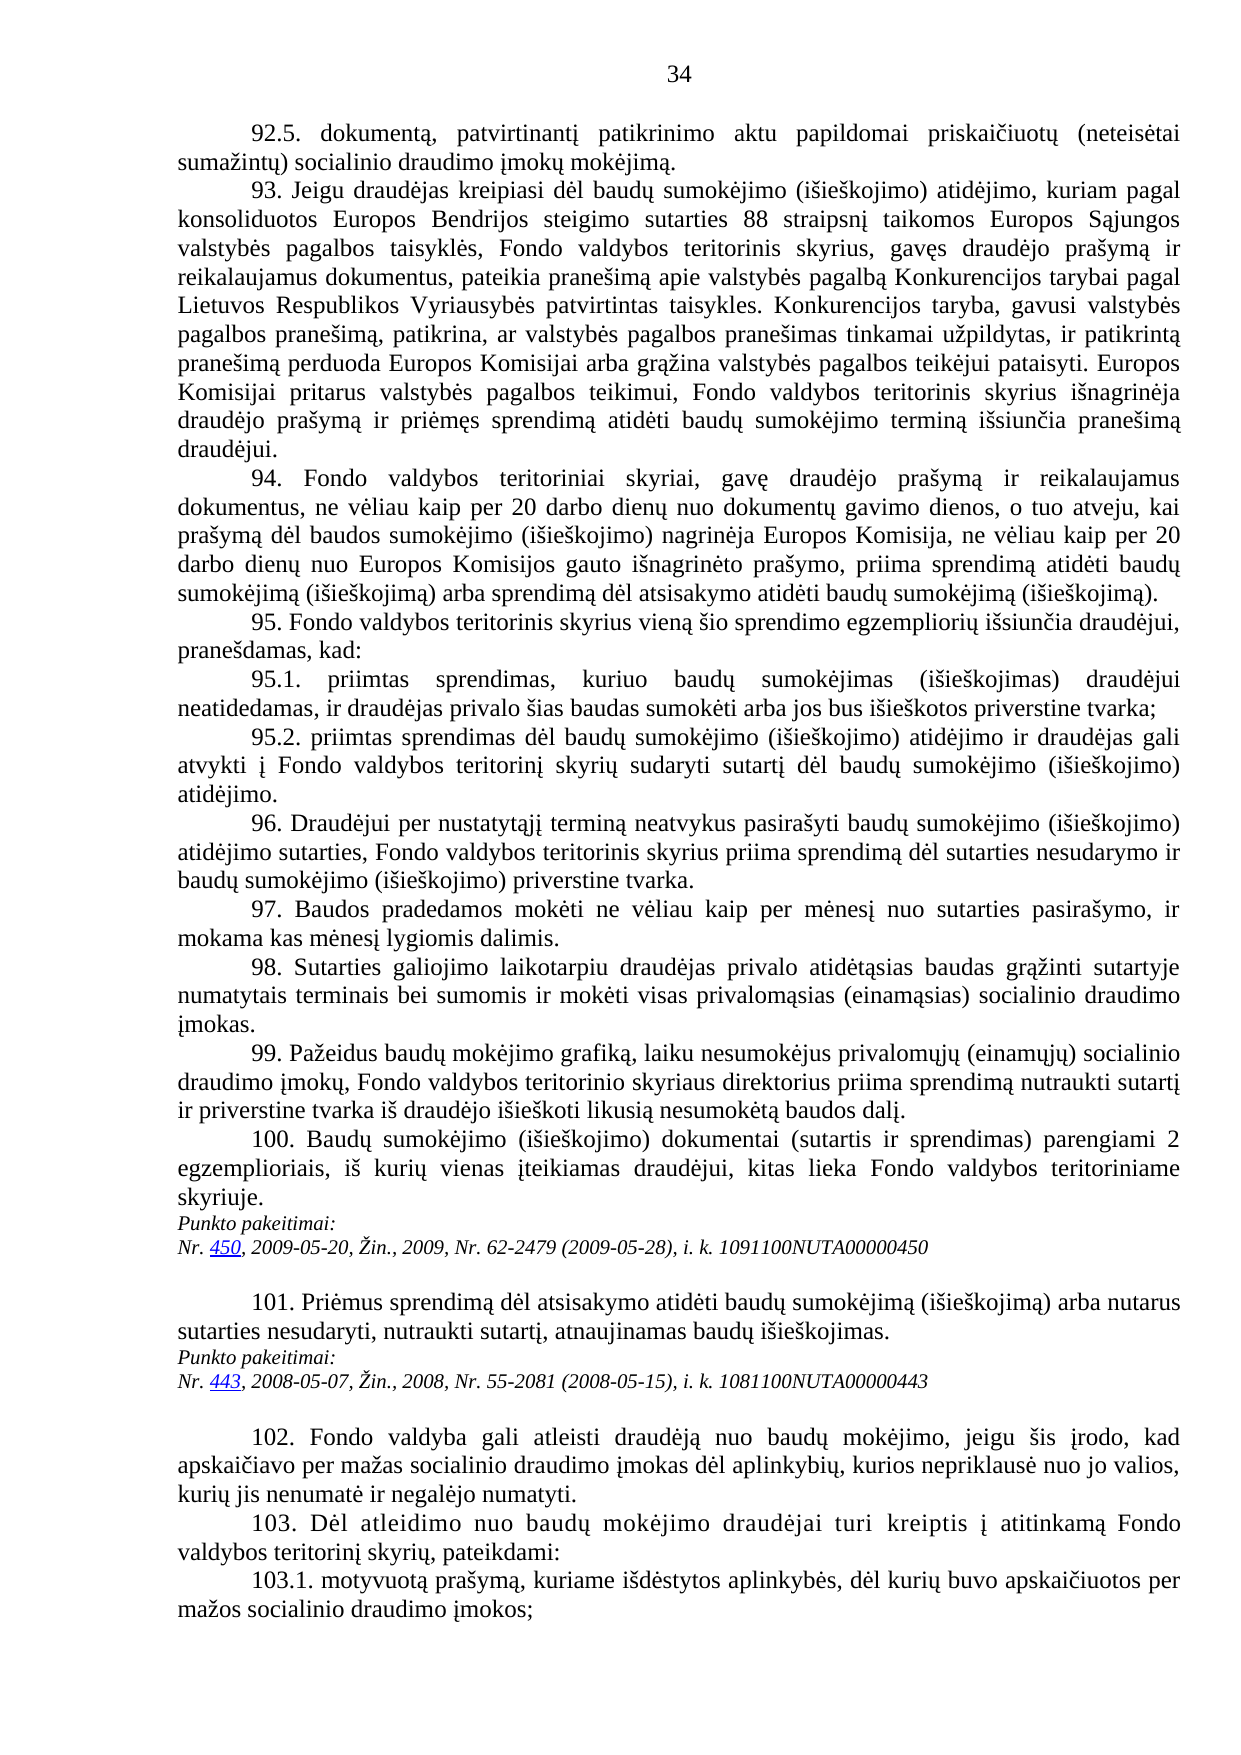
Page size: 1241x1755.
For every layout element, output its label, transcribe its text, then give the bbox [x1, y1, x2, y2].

text 95.1. priimtas sprendimas, kuriuo baudų sumokėjimas (išieškojimas) draudėjui neatidedamas, ir draudėjas privalo šias baudas sumokėti arba jos bus išieškotos priverstine tvarka; [177, 664, 1181, 722]
text 92.5. dokumentą, patvirtinantį patikrinimo aktu papildomai priskaičiuotų (neteisėtai sumažintų) socialinio draudimo įmokų mokėjimą. [177, 118, 1181, 176]
text Nr. 443, 2008-05-07, Žin., 2008, Nr. 55-2081 (2008-05-15), i. k. 1081100NUTA00000443 [177, 1369, 1181, 1393]
text 95. Fondo valdybos teritorinis skyrius vieną šio sprendimo egzempliorių išsiunčia draudėjui, pranešdamas, kad: [177, 607, 1181, 664]
text Punkto pakeitimai: [177, 1345, 1181, 1369]
text 97. Baudos pradedamos mokėti ne vėliau kaip per mėnesį nuo sutarties pasirašymo, ir mokama kas mėnesį lygiomis dalimis. [177, 894, 1181, 952]
text 101. Priėmus sprendimą dėl atsisakymo atidėti baudų sumokėjimą (išieškojimą) arba nutarus sutarties nesudaryti, nutraukti sutartį, atnaujinamas baudų išieškojimas. [177, 1287, 1181, 1345]
text Punkto pakeitimai: [177, 1211, 1181, 1235]
text 100. Baudų sumokėjimo (išieškojimo) dokumentai (sutartis ir sprendimas) parengiami 2 egzemplioriais, iš kurių vienas įteikiamas draudėjui, kitas lieka Fondo valdybos teritoriniame skyriuje. [177, 1124, 1181, 1211]
text 102. Fondo valdyba gali atleisti draudėją nuo baudų mokėjimo, jeigu šis įrodo, kad apskaičiavo per mažas socialinio draudimo įmokas dėl aplinkybių, kurios nepriklausė nuo jo valios, kurių jis nenumatė ir negalėjo numatyti. [177, 1422, 1181, 1508]
text 96. Draudėjui per nustatytąjį terminą neatvykus pasirašyti baudų sumokėjimo (išieškojimo) atidėjimo sutarties, Fondo valdybos teritorinis skyrius priima sprendimą dėl sutarties nesudarymo ir baudų sumokėjimo (išieškojimo) priverstine tvarka. [177, 808, 1181, 894]
text 103.1. motyvuotą prašymą, kuriame išdėstytos aplinkybės, dėl kurių buvo apskaičiuotos per mažos socialinio draudimo įmokos; [177, 1566, 1181, 1623]
text 94. Fondo valdybos teritoriniai skyriai, gavę draudėjo prašymą ir reikalaujamus dokumentus, ne vėliau kaip per 20 darbo dienų nuo dokumentų gavimo dienos, o tuo atveju, kai prašymą dėl baudos sumokėjimo (išieškojimo) nagrinėja Europos Komisija, ne vėliau kaip per 20 darbo dienų nuo Europos Komisijos gauto išnagrinėto prašymo, priima sprendimą atidėti baudų sumokėjimą (išieškojimą) arba sprendimą dėl atsisakymo atidėti baudų sumokėjimą (išieškojimą). [177, 463, 1181, 607]
text 99. Pažeidus baudų mokėjimo grafiką, laiku nesumokėjus privalomųjų (einamųjų) socialinio draudimo įmokų, Fondo valdybos teritorinio skyriaus direktorius priima sprendimą nutraukti sutartį ir priverstine tvarka iš draudėjo išieškoti likusią nesumokėtą baudos dalį. [177, 1038, 1181, 1124]
text 103. Dėl atleidimo nuo baudų mokėjimo draudėjai turi kreiptis į atitinkamą Fondo valdybos teritorinį skyrių, pateikdami: [177, 1508, 1181, 1566]
text 93. Jeigu draudėjas kreipiasi dėl baudų sumokėjimo (išieškojimo) atidėjimo, kuriam pagal konsoliduotos Europos Bendrijos steigimo sutarties 88 straipsnį taikomos Europos Sąjungos valstybės pagalbos taisyklės, Fondo valdybos teritorinis skyrius, gavęs draudėjo prašymą ir reikalaujamus dokumentus, pateikia pranešimą apie valstybės pagalbą Konkurencijos tarybai pagal Lietuvos Respublikos Vyriausybės patvirtintas taisykles. Konkurencijos taryba, gavusi valstybės pagalbos pranešimą, patikrina, ar valstybės pagalbos pranešimas tinkamai užpildytas, ir patikrintą pranešimą perduoda Europos Komisijai arba grąžina valstybės pagalbos teikėjui pataisyti. Europos Komisijai pritarus valstybės pagalbos teikimui, Fondo valdybos teritorinis skyrius išnagrinėja draudėjo prašymą ir priėmęs sprendimą atidėti baudų sumokėjimo terminą išsiunčia pranešimą draudėjui. [177, 176, 1181, 463]
text Nr. 450, 2009-05-20, Žin., 2009, Nr. 62-2479 (2009-05-28), i. k. 1091100NUTA00000450 [177, 1235, 1181, 1259]
text 95.2. priimtas sprendimas dėl baudų sumokėjimo (išieškojimo) atidėjimo ir draudėjas gali atvykti į Fondo valdybos teritorinį skyrių sudaryti sutartį dėl baudų sumokėjimo (išieškojimo) atidėjimo. [177, 722, 1181, 808]
text 98. Sutarties galiojimo laikotarpiu draudėjas privalo atidėtąsias baudas grąžinti sutartyje numatytais terminais bei sumomis ir mokėti visas privalomąsias (einamąsias) socialinio draudimo įmokas. [177, 952, 1181, 1038]
